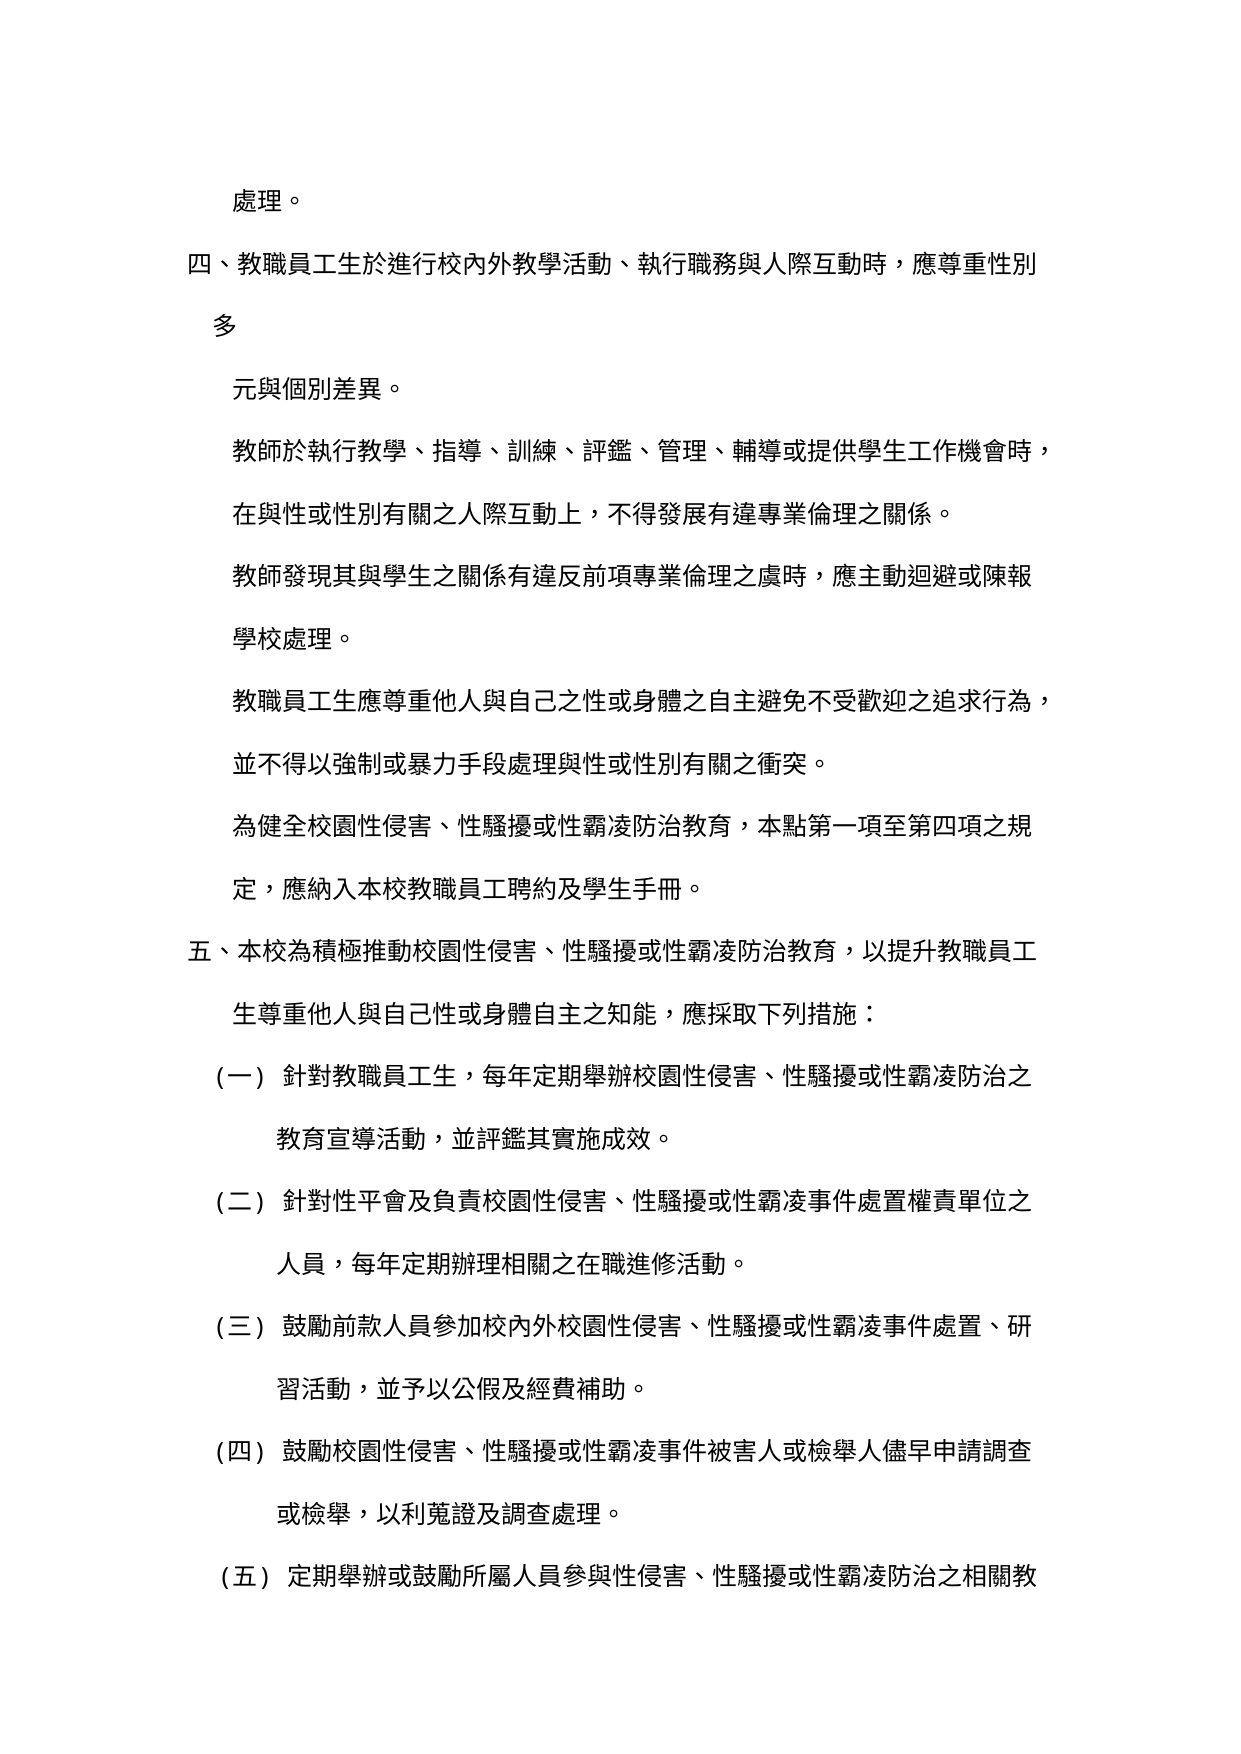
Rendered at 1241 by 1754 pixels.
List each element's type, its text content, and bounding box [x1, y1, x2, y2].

text 元與個別差異。 [232, 346, 1053, 408]
text 四、教職員工生於進行校內外教學活動、執行職務與人際互動時，應尊重性別多 [187, 221, 1053, 346]
text 教師發現其與學生之關係有違反前項專業倫理之虞時，應主動迴避或陳報學校處理。 [232, 533, 1053, 658]
text (三) 鼓勵前款人員參加校內外校園性侵害、性騷擾或性霸凌事件處置、研習活動，並予以公假及經費補助。 [212, 1283, 1053, 1408]
text (四) 鼓勵校園性侵害、性騷擾或性霸凌事件被害人或檢舉人儘早申請調查或檢舉，以利蒐證及調查處理。 [212, 1408, 1053, 1533]
text 教師於執行教學、指導、訓練、評鑑、管理、輔導或提供學生工作機會時，在與性或性別有關之人際互動上，不得發展有違專業倫理之關係。 [232, 408, 1053, 533]
text 五、本校為積極推動校園性侵害、性騷擾或性霸凌防治教育，以提升教職員工生尊重他人與自己性或身體自主之知能，應採取下列措施： [187, 908, 1053, 1033]
text 教職員工生應尊重他人與自己之性或身體之自主避免不受歡迎之追求行為，並不得以強制或暴力手段處理與性或性別有關之衝突。 [232, 658, 1053, 783]
text (一) 針對教職員工生，每年定期舉辦校園性侵害、性騷擾或性霸凌防治之教育宣導活動，並評鑑其實施成效。 [212, 1033, 1053, 1158]
text 處理。 [232, 158, 1053, 221]
text (五) 定期舉辦或鼓勵所屬人員參與性侵害、性騷擾或性霸凌防治之相關教 [217, 1533, 1053, 1596]
text (二) 針對性平會及負責校園性侵害、性騷擾或性霸凌事件處置權責單位之人員，每年定期辦理相關之在職進修活動。 [212, 1158, 1053, 1283]
text 為健全校園性侵害、性騷擾或性霸凌防治教育，本點第一項至第四項之規定，應納入本校教職員工聘約及學生手冊。 [232, 783, 1053, 908]
